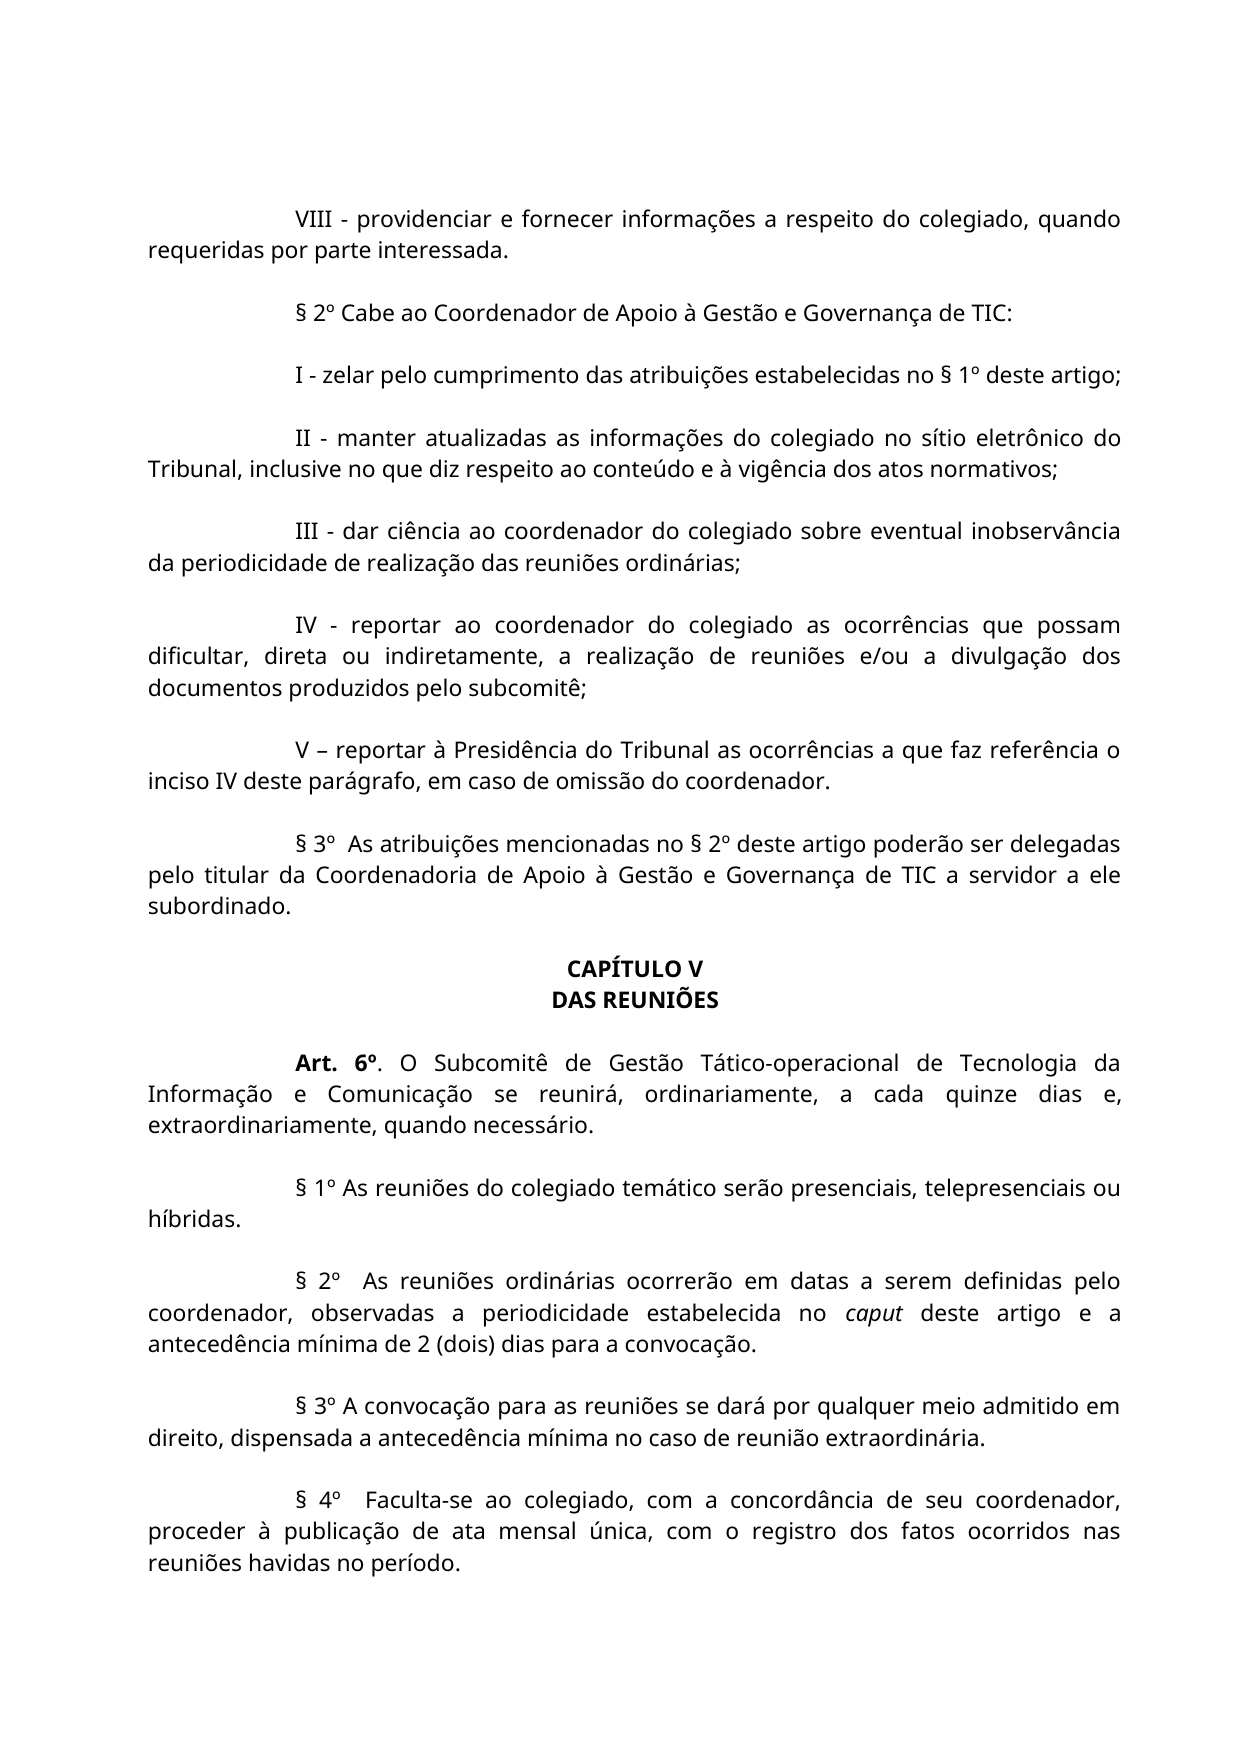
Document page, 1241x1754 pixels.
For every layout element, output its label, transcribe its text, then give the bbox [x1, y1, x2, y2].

text CAPÍTULO V [148, 953, 1122, 984]
text V – reportar à Presidência do Tribunal as ocorrências a que faz referência o inciso IV deste parágrafo, em caso de omissão do coordenador. [148, 734, 1122, 797]
text § 3º As atribuições mencionadas no § 2º deste artigo poderão ser delegadas pelo titular da Coordenadoria de Apoio à Gestão e Governança de TIC a servidor a ele subordinado. [148, 828, 1122, 922]
text § 2º Cabe ao Coordenador de Apoio à Gestão e Governança de TIC: [148, 297, 1122, 328]
text § 1º As reuniões do colegiado temático serão presenciais, telepresenciais ou híbridas. [148, 1172, 1122, 1234]
text I - zelar pelo cumprimento das atribuições estabelecidas no § 1º deste artigo; [148, 359, 1122, 390]
text DAS REUNIÕES [148, 984, 1122, 1015]
text II - manter atualizadas as informações do colegiado no sítio eletrônico do Tribunal, inclusive no que diz respeito ao conteúdo e à vigência dos atos normativos; [148, 422, 1122, 484]
text § 3º A convocação para as reuniões se dará por qualquer meio admitido em direito, dispensada a antecedência mínima no caso de reunião extraordinária. [148, 1390, 1122, 1453]
text VIII - providenciar e fornecer informações a respeito do colegiado, quando requeridas por parte interessada. [148, 203, 1122, 265]
text § 4º Faculta-se ao colegiado, com a concordância de seu coordenador, proceder à publicação de ata mensal única, com o registro dos fatos ocorridos nas reuniões havidas no período. [148, 1484, 1122, 1578]
text § 2º As reuniões ordinárias ocorrerão em datas a serem definidas pelo coordenador, observadas a periodicidade estabelecida no caput deste artigo e a antecedência mínima de 2 (dois) dias para a convocação. [148, 1265, 1122, 1359]
text III - dar ciência ao coordenador do colegiado sobre eventual inobservância da periodicidade de realização das reuniões ordinárias; [148, 515, 1122, 578]
text Art. 6º. O Subcomitê de Gestão Tático-operacional de Tecnologia da Informação e Comunicação se reunirá, ordinariamente, a cada quinze dias e, extraordinariamente, quando necessário. [148, 1047, 1122, 1140]
text IV - reportar ao coordenador do colegiado as ocorrências que possam dificultar, direta ou indiretamente, a realização de reuniões e/ou a divulgação dos documentos produzidos pelo subcomitê; [148, 609, 1122, 703]
